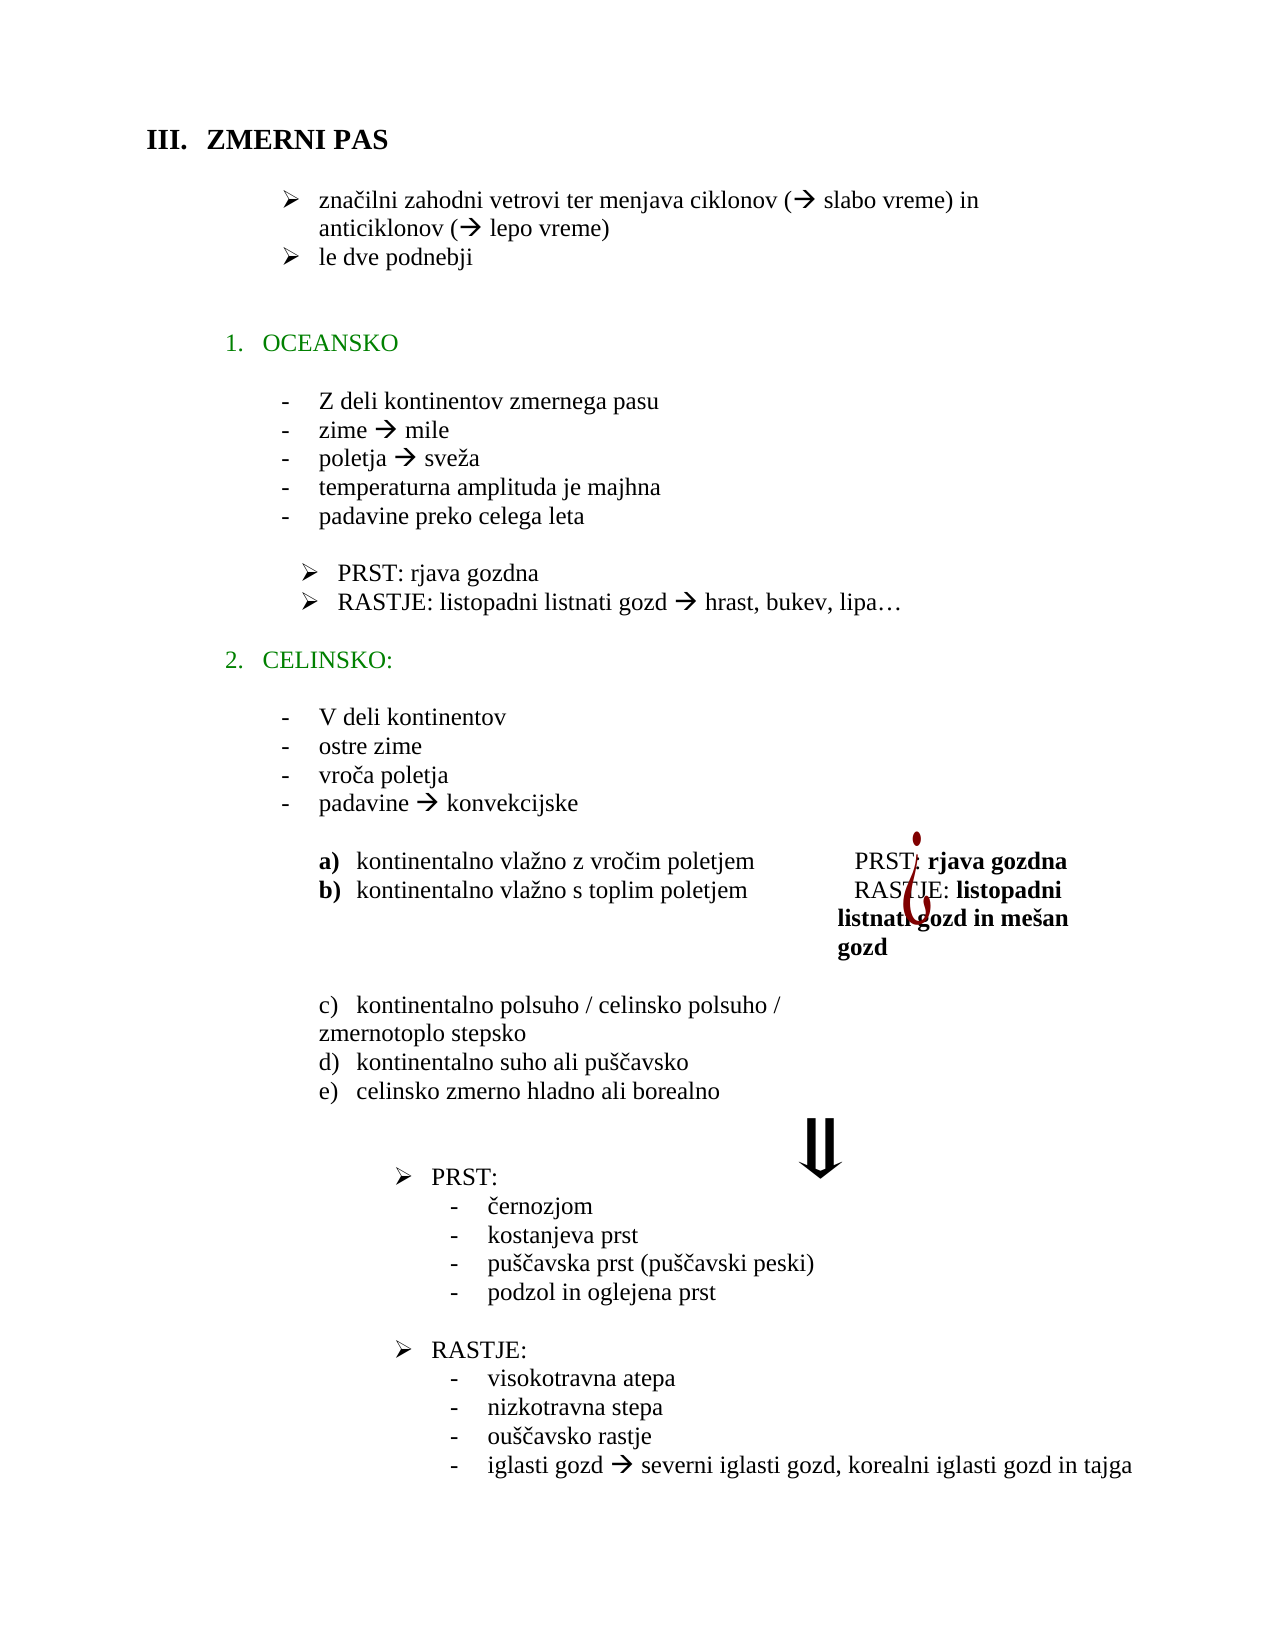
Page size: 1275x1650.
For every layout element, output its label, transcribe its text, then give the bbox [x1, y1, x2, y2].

list vroča poletja [281, 760, 1087, 788]
list visokotravna atepa [450, 1363, 1237, 1392]
list padavine preko celega leta [281, 501, 1087, 530]
list CELINSKO: [225, 645, 1087, 673]
list puščavska prst (puščavski peski) [450, 1248, 1237, 1277]
list značilni zahodni vetrovi ter menjava ciklonov ( slabo vreme) in anticiklonov ( lepo vreme) [281, 185, 1087, 242]
list ostre zime [281, 731, 1087, 760]
list kontinentalno polsuho / celinsko polsuho / [319, 990, 1237, 1018]
list Z deli kontinentov zmernega pasu [281, 386, 1087, 415]
list temperaturna amplituda je majhna [281, 472, 1087, 501]
list PRST: [394, 1162, 1237, 1191]
list podzol in oglejena prst [450, 1277, 1237, 1306]
text listnati gozd in mešan [922, 903, 1087, 932]
text listnati gozd in mešan [300, 903, 923, 932]
list RASTJE: [394, 1335, 1237, 1363]
list ouščavsko rastje [450, 1421, 1237, 1450]
list kontinentalno vlažno z vročim poletjem PRST: rjava gozdna [319, 846, 1087, 875]
list OCEANSKO [225, 328, 1087, 357]
list le dve podnebji [281, 242, 1087, 271]
list zime  mile [281, 415, 1087, 443]
text zmernotoplo stepsko [319, 1018, 1237, 1047]
list padavine  konvekcijske [281, 788, 1087, 817]
list poletja  sveža [281, 443, 1087, 472]
list nizkotravna stepa [450, 1392, 1237, 1421]
list kontinentalno vlažno s toplim poletjem RASTJE: listopadni [910, 875, 1087, 903]
list kostanjeva prst [450, 1220, 1237, 1248]
list V deli kontinentov [281, 702, 1087, 731]
list černozjom [450, 1191, 1237, 1220]
list iglasti gozd  severni iglasti gozd, korealni iglasti gozd in tajga [450, 1450, 1162, 1478]
list kontinentalno vlažno s toplim poletjem RASTJE: listopadni [319, 875, 911, 903]
list ZMERNI PAS [187, 122, 1087, 156]
list kontinentalno suho ali puščavsko [319, 1047, 1237, 1076]
text gozd [300, 932, 1237, 961]
list RASTJE: listopadni listnati gozd  hrast, bukev, lipa… [300, 587, 1087, 616]
list celinsko zmerno hladno ali borealno [319, 1076, 1237, 1105]
list PRST: rjava gozdna [300, 558, 1087, 587]
